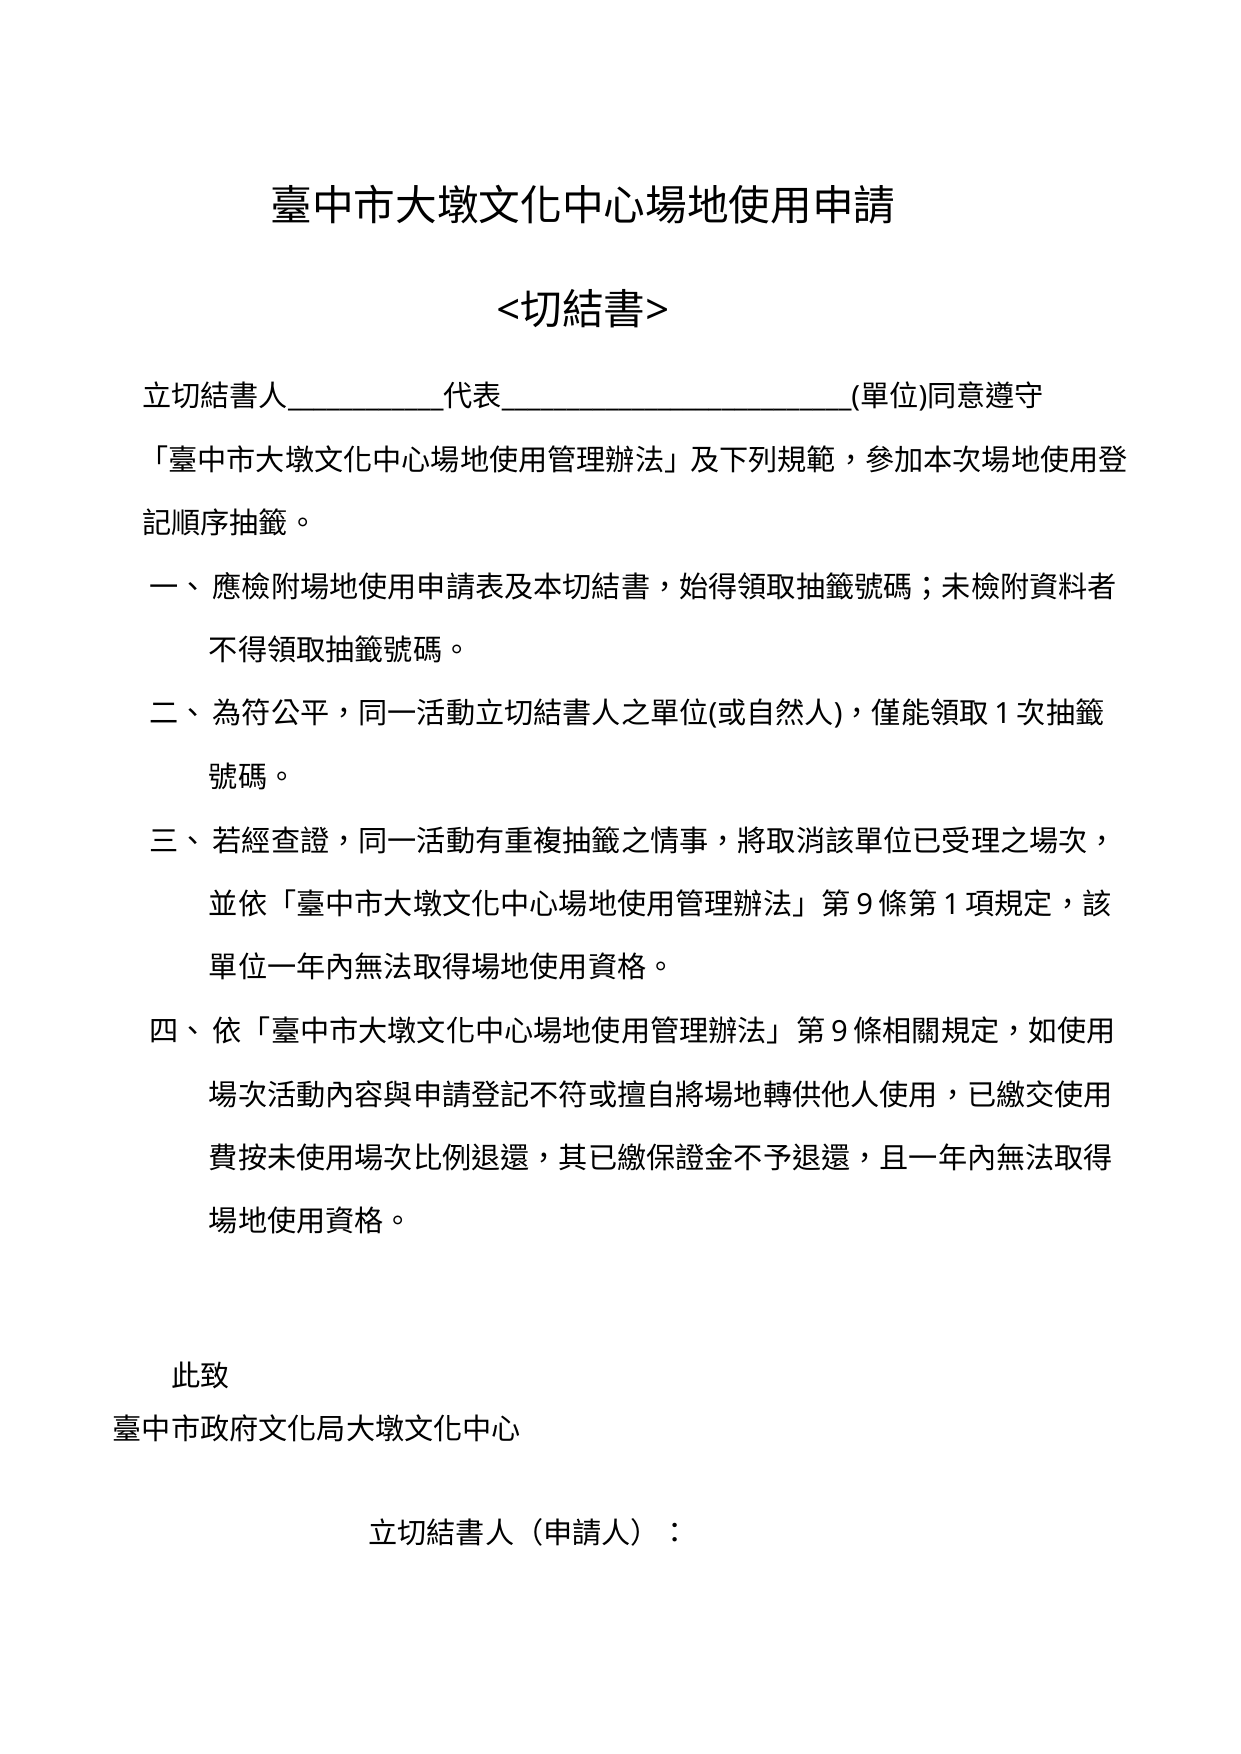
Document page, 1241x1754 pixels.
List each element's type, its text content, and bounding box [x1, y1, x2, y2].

text 此致 [112, 1336, 1128, 1411]
text 立切結書人____________代表___________________________(單位)同意遵守 [142, 373, 1127, 415]
list 依「臺中市大墩文化中心場地使用管理辦法」第9條相關規定，如使用 [149, 1007, 1127, 1050]
text 費按未使用場次比例退還，其已繳保證金不予退還，且一年內無法取得 [201, 1134, 1127, 1177]
list 為符公平，同一活動立切結書人之單位(或自然人)，僅能領取1次抽籤 [149, 690, 1127, 732]
text 「臺中市大墩文化中心場地使用管理辦法」及下列規範，參加本次場地使用登記順序抽籤。 [142, 436, 1127, 542]
text 場次活動內容與申請登記不符或擅自將場地轉供他人使用，已繳交使用 [201, 1071, 1127, 1113]
text 單位一年內無法取得場地使用資格。 [201, 944, 1127, 986]
text 場地使用資格。 [201, 1198, 1127, 1240]
text 並依「臺中市大墩文化中心場地使用管理辦法」第9條第1項規定，該 [201, 881, 1127, 923]
text 號碼。 [201, 754, 1127, 796]
text 臺中市大墩文化中心場地使用申請 [37, 164, 1128, 239]
list 應檢附場地使用申請表及本切結書，始得領取抽籤號碼；未檢附資料者 [149, 563, 1127, 606]
text 臺中市政府文化局大墩文化中心 [112, 1411, 1128, 1447]
list 若經查證，同一活動有重複抽籤之情事，將取消該單位已受理之場次， [149, 817, 1127, 859]
text 不得領取抽籤號碼。 [201, 627, 1127, 669]
text <切結書> [37, 269, 1128, 344]
text 立切結書人（申請人）： [112, 1476, 1128, 1551]
